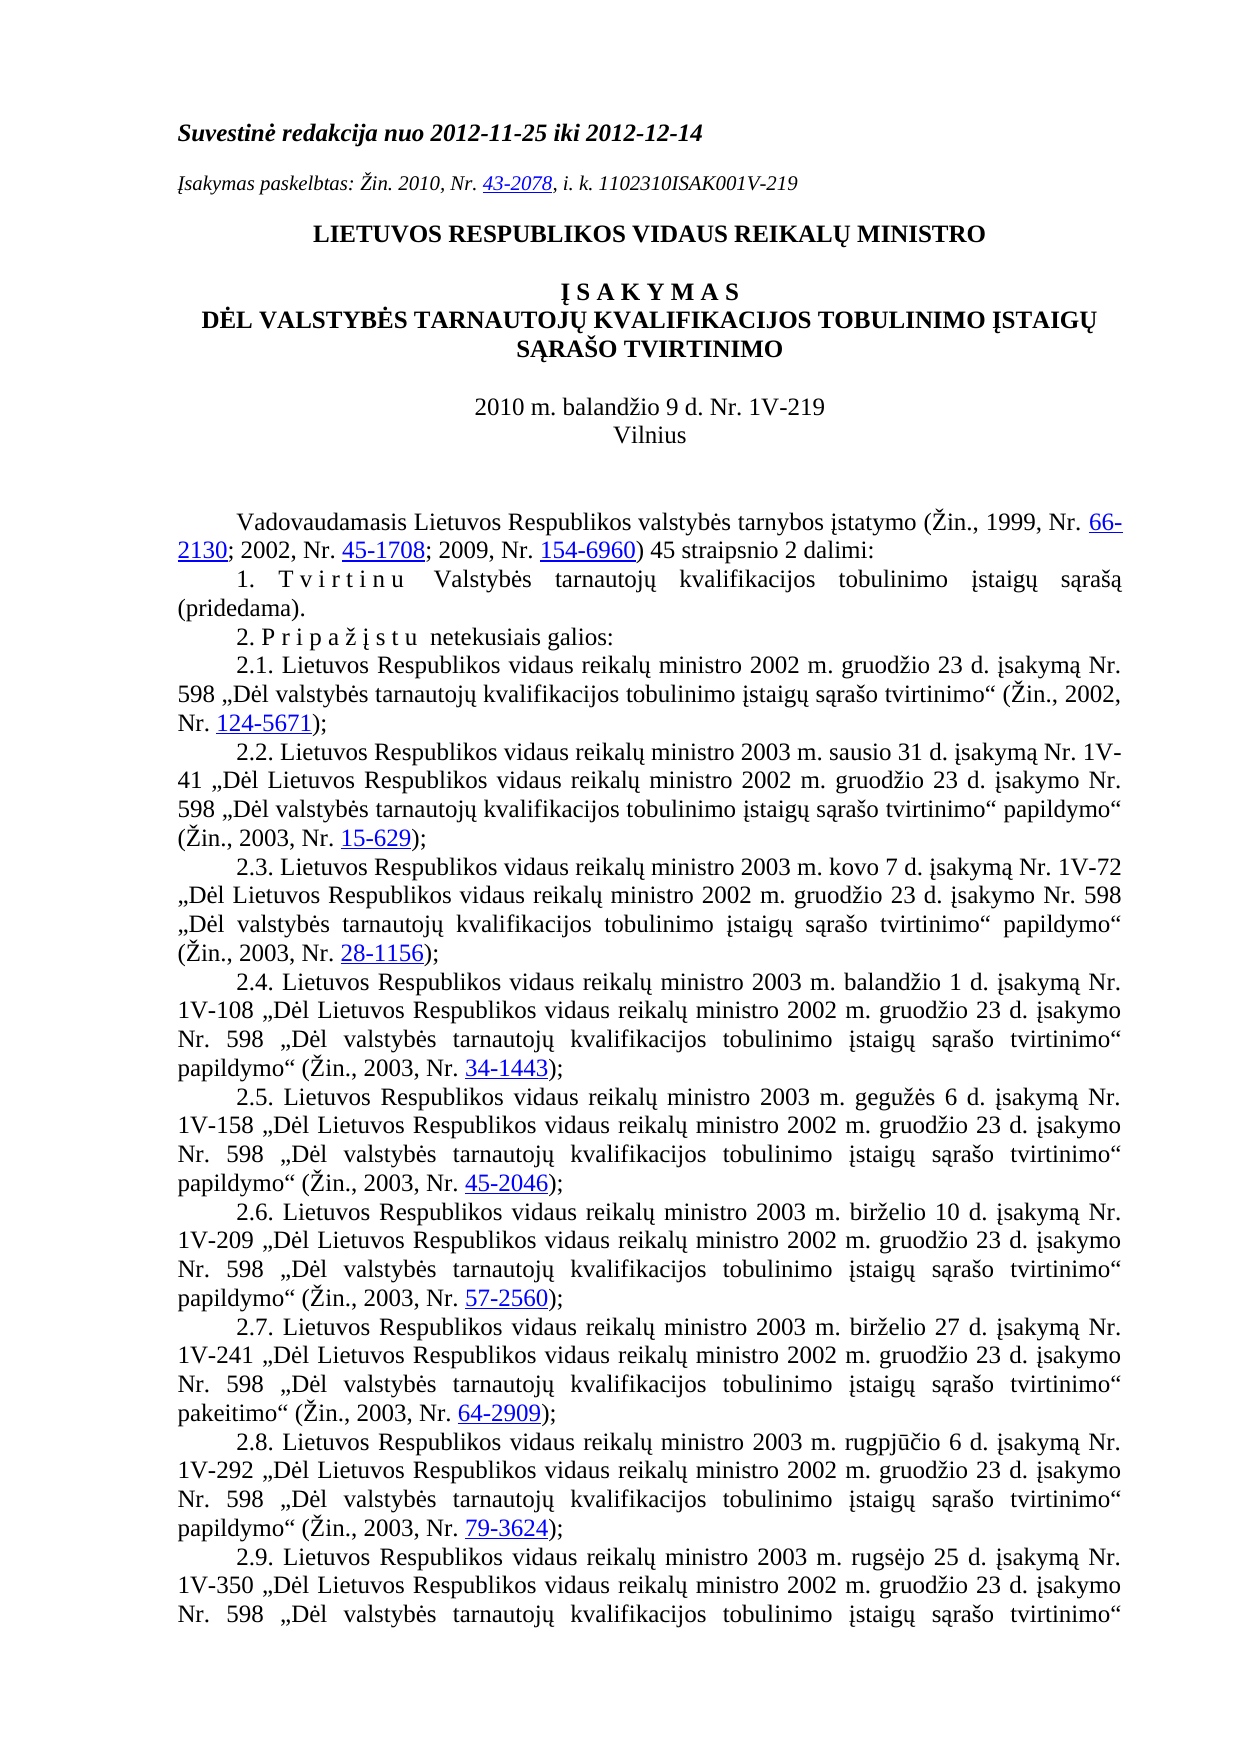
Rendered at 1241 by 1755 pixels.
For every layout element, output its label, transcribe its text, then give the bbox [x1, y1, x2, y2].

text DĖL VALSTYBĖS TARNAUTOJŲ KVALIFIKACIJOS TOBULINIMO ĮSTAIGŲ SĄRAŠO TVIRTINIMO [177, 305, 1122, 363]
text 2.2. Lietuvos Respublikos vidaus reikalų ministro 2003 m. sausio 31 d. įsakymą Nr. 1V-41 „Dėl Lietuvos Respublikos vidaus reikalų ministro 2002 m. gruodžio 23 d. įsakymo Nr. 598 „Dėl valstybės tarnautojų kvalifikacijos tobulinimo įstaigų sąrašo tvirtinimo“ papildymo“ (Žin., 2003, Nr. 15-629); [177, 737, 1122, 852]
text 2010 m. balandžio 9 d. Nr. 1V-219 [177, 392, 1122, 420]
text 2.9. Lietuvos Respublikos vidaus reikalų ministro 2003 m. rugsėjo 25 d. įsakymą Nr. 1V-350 „Dėl Lietuvos Respublikos vidaus reikalų ministro 2002 m. gruodžio 23 d. įsakymo Nr. 598 „Dėl valstybės tarnautojų kvalifikacijos tobulinimo įstaigų sąrašo tvirtinimo“ [177, 1542, 1122, 1628]
text ĮSAKYMAS [177, 277, 1122, 305]
text 2.3. Lietuvos Respublikos vidaus reikalų ministro 2003 m. kovo 7 d. įsakymą Nr. 1V-72 „Dėl Lietuvos Respublikos vidaus reikalų ministro 2002 m. gruodžio 23 d. įsakymo Nr. 598 „Dėl valstybės tarnautojų kvalifikacijos tobulinimo įstaigų sąrašo tvirtinimo“ papildymo“ (Žin., 2003, Nr. 28-1156); [177, 852, 1122, 967]
text Suvestinė redakcija nuo 2012-11-25 iki 2012-12-14 [177, 118, 1122, 147]
text 1. Tvirtinu Valstybės tarnautojų kvalifikacijos tobulinimo įstaigų sąrašą (pridedama). [177, 564, 1122, 622]
text 2.4. Lietuvos Respublikos vidaus reikalų ministro 2003 m. balandžio 1 d. įsakymą Nr. 1V-108 „Dėl Lietuvos Respublikos vidaus reikalų ministro 2002 m. gruodžio 23 d. įsakymo Nr. 598 „Dėl valstybės tarnautojų kvalifikacijos tobulinimo įstaigų sąrašo tvirtinimo“ papildymo“ (Žin., 2003, Nr. 34-1443); [177, 967, 1122, 1082]
text 2.8. Lietuvos Respublikos vidaus reikalų ministro 2003 m. rugpjūčio 6 d. įsakymą Nr. 1V-292 „Dėl Lietuvos Respublikos vidaus reikalų ministro 2002 m. gruodžio 23 d. įsakymo Nr. 598 „Dėl valstybės tarnautojų kvalifikacijos tobulinimo įstaigų sąrašo tvirtinimo“ papildymo“ (Žin., 2003, Nr. 79-3624); [177, 1427, 1122, 1542]
text 2.7. Lietuvos Respublikos vidaus reikalų ministro 2003 m. birželio 27 d. įsakymą Nr. 1V-241 „Dėl Lietuvos Respublikos vidaus reikalų ministro 2002 m. gruodžio 23 d. įsakymo Nr. 598 „Dėl valstybės tarnautojų kvalifikacijos tobulinimo įstaigų sąrašo tvirtinimo“ pakeitimo“ (Žin., 2003, Nr. 64-2909); [177, 1312, 1122, 1427]
text Vadovaudamasis Lietuvos Respublikos valstybės tarnybos įstatymo (Žin., 1999, Nr. 66-2130; 2002, Nr. 45-1708; 2009, Nr. 154-6960) 45 straipsnio 2 dalimi: [177, 507, 1122, 564]
text 2.6. Lietuvos Respublikos vidaus reikalų ministro 2003 m. birželio 10 d. įsakymą Nr. 1V-209 „Dėl Lietuvos Respublikos vidaus reikalų ministro 2002 m. gruodžio 23 d. įsakymo Nr. 598 „Dėl valstybės tarnautojų kvalifikacijos tobulinimo įstaigų sąrašo tvirtinimo“ papildymo“ (Žin., 2003, Nr. 57-2560); [177, 1197, 1122, 1312]
text 2. Pripažįstu netekusiais galios: [177, 622, 1122, 650]
text 2.1. Lietuvos Respublikos vidaus reikalų ministro 2002 m. gruodžio 23 d. įsakymą Nr. 598 „Dėl valstybės tarnautojų kvalifikacijos tobulinimo įstaigų sąrašo tvirtinimo“ (Žin., 2002, Nr. 124-5671); [177, 650, 1122, 737]
text Įsakymas paskelbtas: Žin. 2010, Nr. 43-2078, i. k. 1102310ISAK001V-219 [177, 171, 1122, 195]
text 2.5. Lietuvos Respublikos vidaus reikalų ministro 2003 m. gegužės 6 d. įsakymą Nr. 1V-158 „Dėl Lietuvos Respublikos vidaus reikalų ministro 2002 m. gruodžio 23 d. įsakymo Nr. 598 „Dėl valstybės tarnautojų kvalifikacijos tobulinimo įstaigų sąrašo tvirtinimo“ papildymo“ (Žin., 2003, Nr. 45-2046); [177, 1082, 1122, 1197]
text LIETUVOS RESPUBLIKOS VIDAUS REIKALŲ MINISTRO [177, 219, 1122, 248]
text Vilnius [177, 420, 1122, 449]
